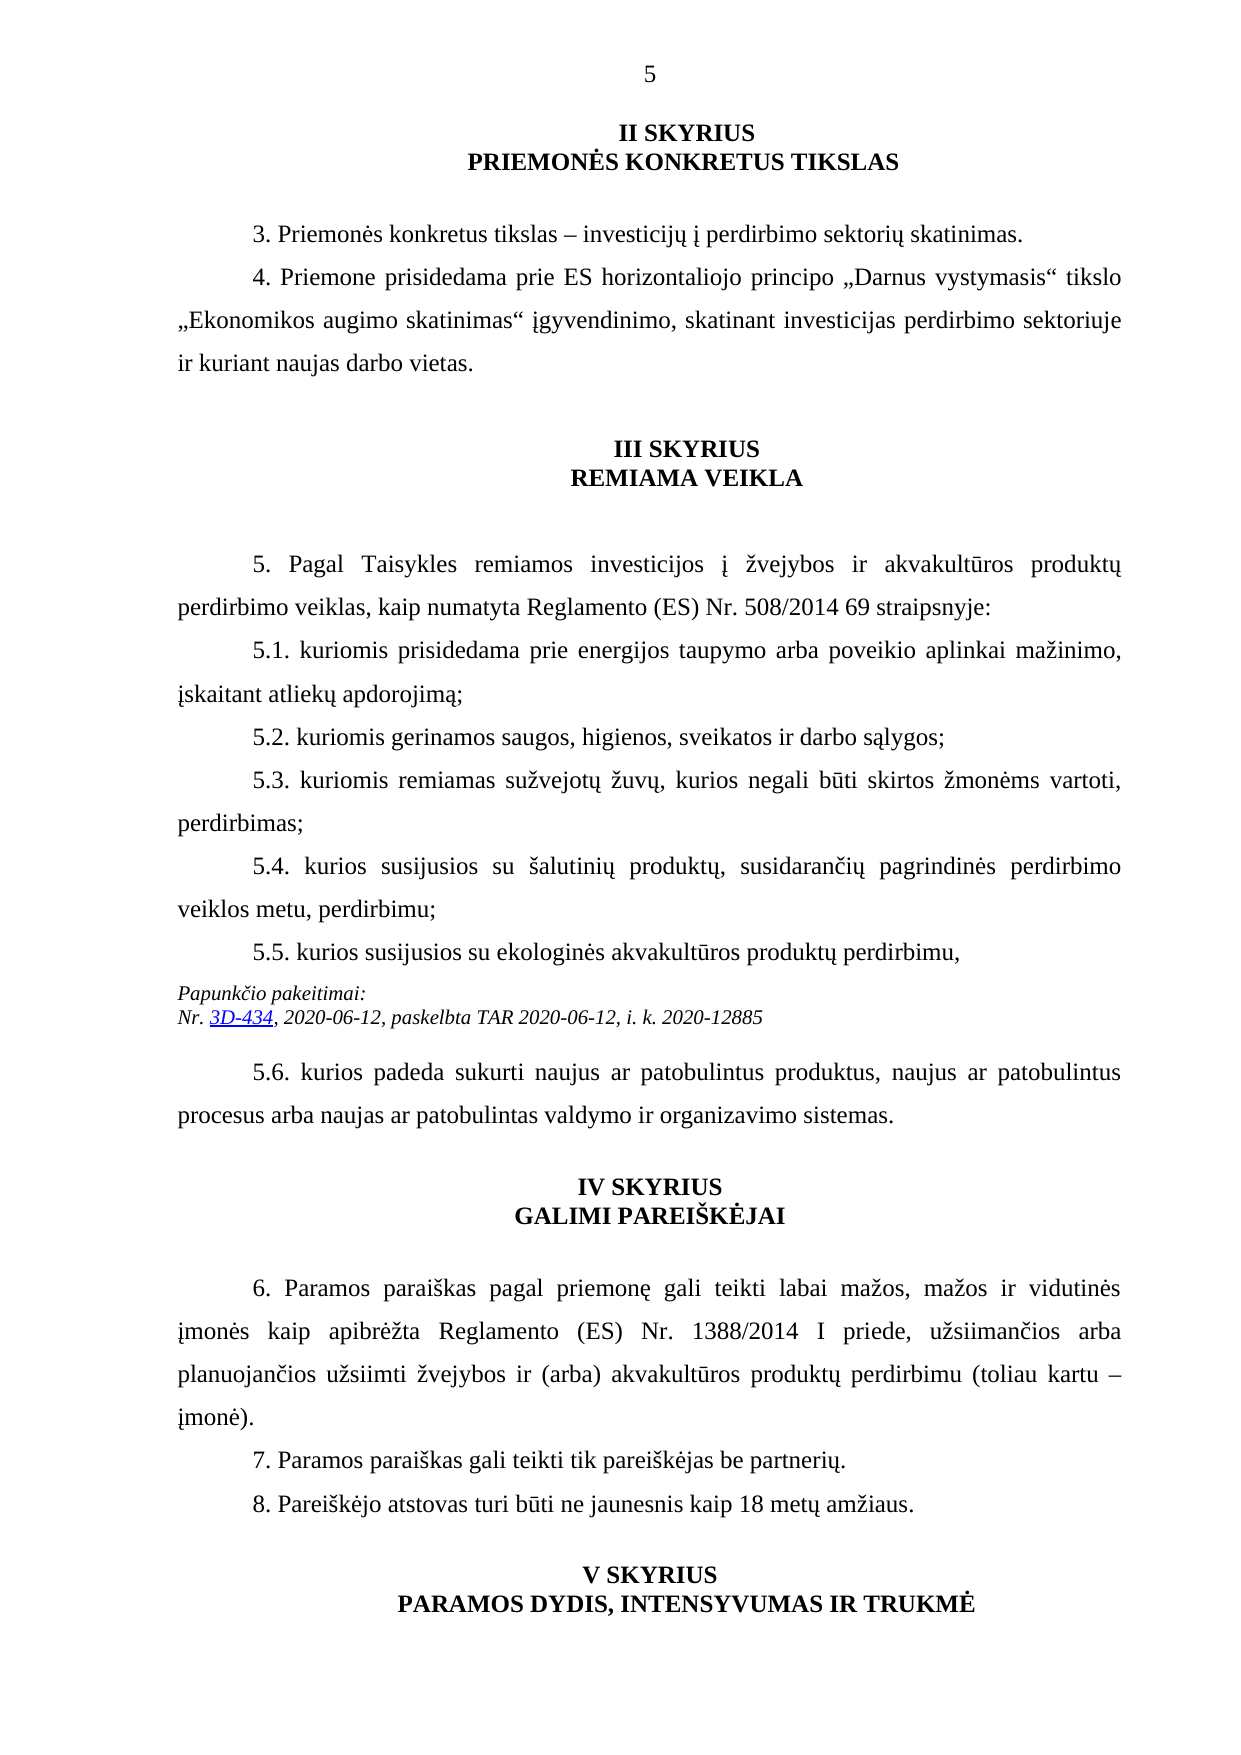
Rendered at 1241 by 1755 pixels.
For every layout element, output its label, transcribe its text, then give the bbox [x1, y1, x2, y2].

text 5.1. kuriomis prisidedama prie energijos taupymo arba poveikio aplinkai mažinimo, įskaitant atliekų apdorojimą; [177, 636, 1122, 707]
text Nr. 3D-434, 2020-06-12, paskelbta TAR 2020-06-12, i. k. 2020-12885 [177, 1005, 1122, 1029]
text III SKYRIUS [177, 434, 1122, 463]
text PARAMOS DYDIS, INTENSYVUMAS IR TRUKMĖ [177, 1589, 1122, 1618]
text REMIAMA VEIKLA [177, 463, 1122, 492]
text 8. Pareiškėjo atstovas turi būti ne jaunesnis kaip 18 metų amžiaus. [177, 1489, 1122, 1517]
text PRIEMONĖS KONKRETUS TIKSLAS [177, 147, 1122, 176]
text 4. Priemone prisidedama prie ES horizontaliojo principo „Darnus vystymasis“ tikslo „Ekonomikos augimo skatinimas“ įgyvendinimo, skatinant investicijas perdirbimo sektoriuje ir kuriant naujas darbo vietas. [177, 262, 1122, 377]
text Papunkčio pakeitimai: [177, 981, 1122, 1005]
text 6. Paramos paraiškas pagal priemonę gali teikti labai mažos, mažos ir vidutinės įmonės kaip apibrėžta Reglamento (ES) Nr. 1388/2014 I priede, užsiimančios arba planuojančios užsiimti žvejybos ir (arba) akvakultūros produktų perdirbimu (toliau kartu – įmonė). [177, 1273, 1122, 1431]
text 5. Pagal Taisykles remiamos investicijos į žvejybos ir akvakultūros produktų perdirbimo veiklas, kaip numatyta Reglamento (ES) Nr. 508/2014 69 straipsnyje: [177, 549, 1122, 621]
text 5.6. kurios padeda sukurti naujus ar patobulintus produktus, naujus ar patobulintus procesus arba naujas ar patobulintas valdymo ir organizavimo sistemas. [177, 1057, 1122, 1129]
text V skyrius [177, 1561, 1122, 1589]
text 3. Priemonės konkretus tikslas – investicijų į perdirbimo sektorių skatinimas. [177, 219, 1122, 247]
text 5.3. kuriomis remiamas sužvejotų žuvų, kurios negali būti skirtos žmonėms vartoti, perdirbimas; [177, 765, 1122, 837]
text 5.4. kurios susijusios su šalutinių produktų, susidarančių pagrindinės perdirbimo veiklos metu, perdirbimu; [177, 851, 1122, 923]
text 5.5. kurios susijusios su ekologinės akvakultūros produktų perdirbimu, [177, 937, 1122, 966]
text 7. Paramos paraiškas gali teikti tik pareiškėjas be partnerių. [177, 1446, 1122, 1474]
text IV SKYRIUS [177, 1172, 1122, 1201]
text II SKYRIUS [177, 118, 1122, 147]
text GALIMI pareiškėjai [177, 1201, 1122, 1230]
text 5.2. kuriomis gerinamos saugos, higienos, sveikatos ir darbo sąlygos; [177, 722, 1122, 751]
